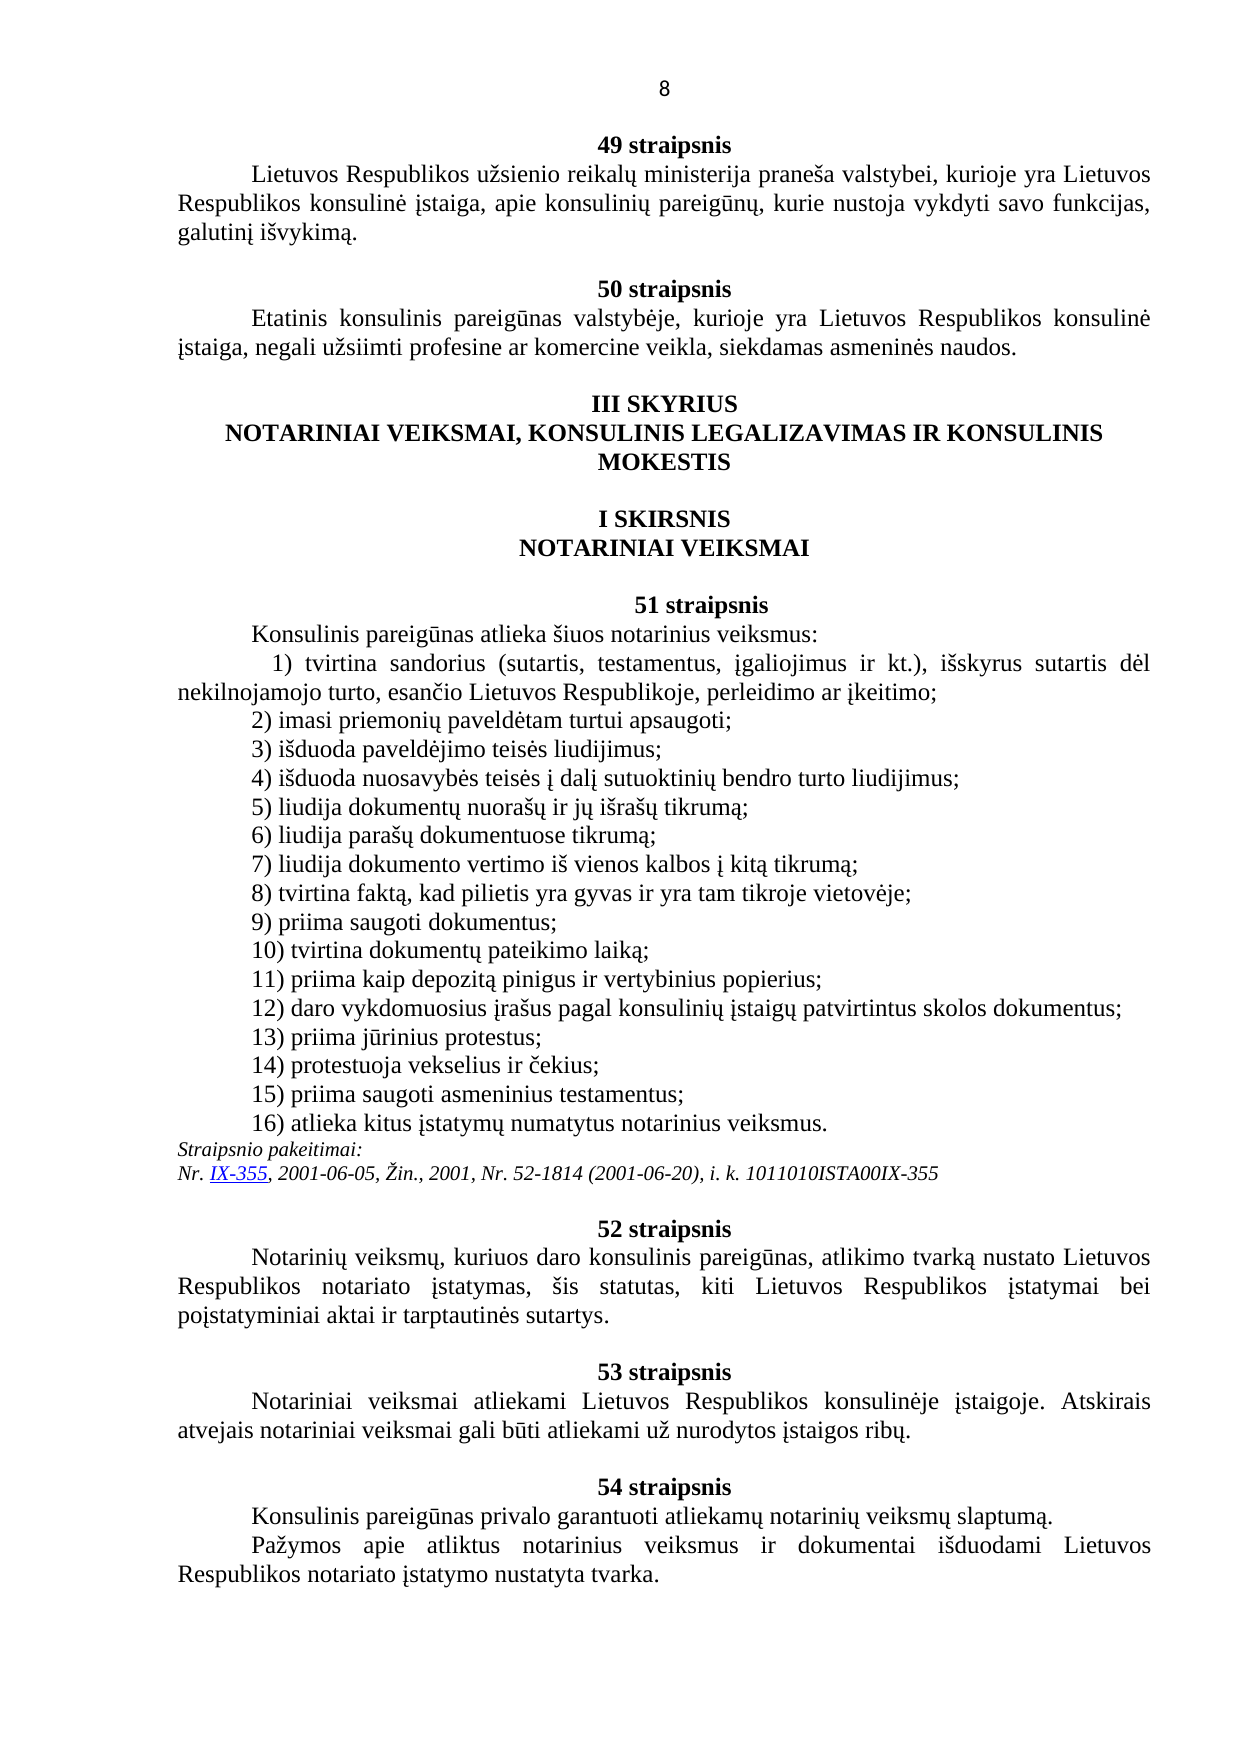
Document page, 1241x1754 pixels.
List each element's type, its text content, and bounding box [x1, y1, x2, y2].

text 10) tvirtina dokumentų pateikimo laiką; [177, 936, 1152, 964]
text 15) priima saugoti asmeninius testamentus; [177, 1079, 1152, 1108]
text 14) protestuoja vekselius ir čekius; [177, 1051, 1152, 1079]
text 3) išduoda paveldėjimo teisės liudijimus; [177, 734, 1152, 763]
text 13) priima jūrinius protestus; [177, 1022, 1152, 1051]
text 9) priima saugoti dokumentus; [177, 907, 1152, 936]
text Lietuvos Respublikos užsienio reikalų ministerija praneša valstybei, kurioje yra Lietuvos Respublikos konsulinė įstaiga, apie konsulinių pareigūnų, kurie nustoja vykdyti savo funkcijas, galutinį išvykimą. [177, 159, 1152, 246]
text 49 straipsnis [177, 131, 1152, 159]
text III SKYRIUS [177, 389, 1152, 418]
text 51 straipsnis [177, 591, 1152, 619]
text 5) liudija dokumentų nuorašų ir jų išrašų tikrumą; [177, 792, 1152, 821]
text 1) tvirtina sandorius (sutartis, testamentus, įgaliojimus ir kt.), išskyrus sutartis dėl nekilnojamojo turto, esančio Lietuvos Respublikoje, perleidimo ar įkeitimo; [177, 648, 1152, 706]
text Etatinis konsulinis pareigūnas valstybėje, kurioje yra Lietuvos Respublikos konsulinė įstaiga, negali užsiimti profesine ar komercine veikla, siekdamas asmeninės naudos. [177, 303, 1152, 361]
text 4) išduoda nuosavybės teisės į dalį sutuoktinių bendro turto liudijimus; [177, 763, 1152, 792]
text I SKIRSNIS [177, 504, 1152, 533]
text 52 straipsnis [177, 1214, 1152, 1242]
text 8) tvirtina faktą, kad pilietis yra gyvas ir yra tam tikroje vietovėje; [177, 878, 1152, 907]
text Straipsnio pakeitimai: [177, 1137, 1152, 1161]
text NOTARINIAI VEIKSMAI [177, 533, 1152, 562]
text 7) liudija dokumento vertimo iš vienos kalbos į kitą tikrumą; [177, 849, 1152, 878]
text 6) liudija parašų dokumentuose tikrumą; [177, 821, 1152, 849]
text 11) priima kaip depozitą pinigus ir vertybinius popierius; [177, 964, 1152, 993]
text 54 straipsnis [177, 1472, 1152, 1501]
text Notarinių veiksmų, kuriuos daro konsulinis pareigūnas, atlikimo tvarką nustato Lietuvos Respublikos notariato įstatymas, šis statutas, kiti Lietuvos Respublikos įstatymai bei poįstatyminiai aktai ir tarptautinės sutartys. [177, 1242, 1152, 1329]
text 53 straipsnis [177, 1357, 1152, 1386]
text Pažymos apie atliktus notarinius veiksmus ir dokumentai išduodami Lietuvos Respublikos notariato įstatymo nustatyta tvarka. [177, 1530, 1152, 1587]
text Konsulinis pareigūnas privalo garantuoti atliekamų notarinių veiksmų slaptumą. [177, 1501, 1152, 1530]
text 16) atlieka kitus įstatymų numatytus notarinius veiksmus. [177, 1108, 1152, 1137]
text 12) daro vykdomuosius įrašus pagal konsulinių įstaigų patvirtintus skolos dokumentus; [177, 993, 1152, 1022]
text Notariniai veiksmai atliekami Lietuvos Respublikos konsulinėje įstaigoje. Atskirais atvejais notariniai veiksmai gali būti atliekami už nurodytos įstaigos ribų. [177, 1386, 1152, 1444]
text 50 straipsnis [177, 274, 1152, 303]
text NOTARINIAI VEIKSMAI, KONSULINIS LEGALIZAVIMAS IR KONSULINIS MOKESTIS [177, 418, 1152, 476]
text Nr. IX-355, 2001-06-05, Žin., 2001, Nr. 52-1814 (2001-06-20), i. k. 1011010ISTA00IX-355 [177, 1161, 1152, 1185]
text 2) imasi priemonių paveldėtam turtui apsaugoti; [177, 706, 1152, 734]
text Konsulinis pareigūnas atlieka šiuos notarinius veiksmus: [177, 619, 1152, 648]
